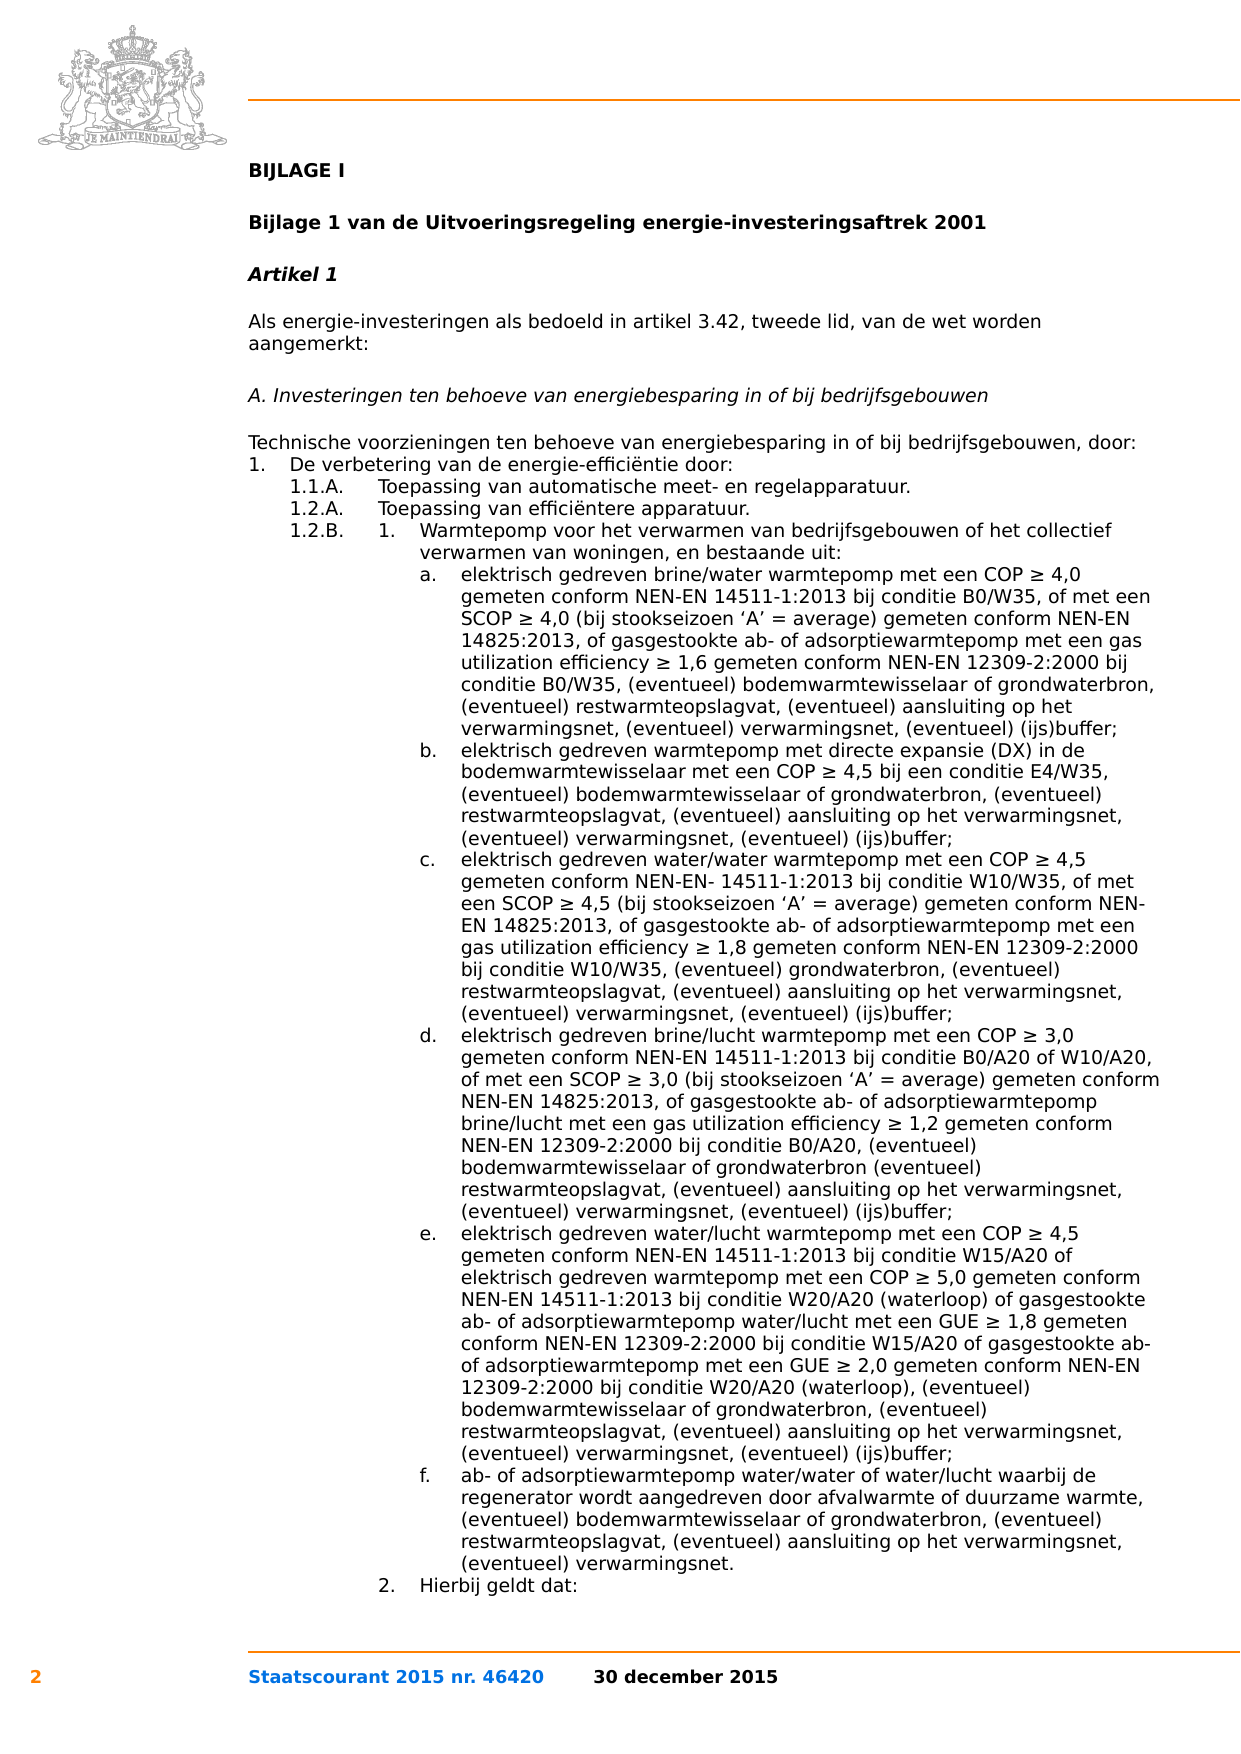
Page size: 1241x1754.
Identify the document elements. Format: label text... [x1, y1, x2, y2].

text 1.2.A. Toepassing van efficiëntere apparatuur. [289, 498, 1163, 520]
picture [38, 25, 227, 150]
subtitle BIJLAGE I [248, 160, 1163, 182]
text e. elektrisch gedreven water/lucht warmtepomp met een COP ≥ 4,5 gemeten conform NEN-EN 14511-1:2013 bij conditie W15/A20 of elektrisch gedreven warmtepomp met een COP ≥ 5,0 gemeten conform NEN-EN 14511-1:2013 bij conditie W20/A20 (waterloop) of gasgestookte ab- of adsorptiewarmtepomp water/lucht met een GUE ≥ 1,8 gemeten conform NEN-EN 12309-2:2000 bij conditie W15/A20 of gasgestookte ab- of adsorptiewarmtepomp met een GUE ≥ 2,0 gemeten conform NEN-EN 12309-2:2000 bij conditie W20/A20 (waterloop), (eventueel) bodemwarmtewisselaar of grondwaterbron, (eventueel) restwarmteopslagvat, (eventueel) aansluiting op het verwarmingsnet, (eventueel) verwarmingsnet, (eventueel) (ijs)buffer; [419, 1223, 1163, 1465]
subtitle Bijlage 1 van de Uitvoeringsregeling energie-investeringsaftrek 2001 [248, 212, 1163, 234]
text f. ab- of adsorptiewarmtepomp water/water of water/lucht waarbij de regenerator wordt aangedreven door afvalwarmte of duurzame warmte, (eventueel) bodemwarmtewisselaar of grondwaterbron, (eventueel) restwarmteopslagvat, (eventueel) aansluiting op het verwarmingsnet, (eventueel) verwarmingsnet. [419, 1465, 1163, 1575]
text b. elektrisch gedreven warmtepomp met directe expansie (DX) in de bodemwarmtewisselaar met een COP ≥ 4,5 bij een conditie E4/W35, (eventueel) bodemwarmtewisselaar of grondwaterbron, (eventueel) restwarmteopslagvat, (eventueel) aansluiting op het verwarmingsnet, (eventueel) verwarmingsnet, (eventueel) (ijs)buffer; [419, 739, 1163, 849]
text 2. Hierbij geldt dat: [378, 1575, 1163, 1597]
subtitle A. Investeringen ten behoeve van energiebesparing in of bij bedrijfsgebouwen [248, 385, 1163, 407]
text 1. De verbetering van de energie-efficiëntie door: [248, 454, 1163, 476]
text a. elektrisch gedreven brine/water warmtepomp met een COP ≥ 4,0 gemeten conform NEN-EN 14511-1:2013 bij conditie B0/W35, of met een SCOP ≥ 4,0 (bij stookseizoen ‘A’ = average) gemeten conform NEN-EN 14825:2013, of gasgestookte ab- of adsorptiewarmtepomp met een gas utilization efficiency ≥ 1,6 gemeten conform NEN-EN 12309-2:2000 bij conditie B0/W35, (eventueel) bodemwarmtewisselaar of grondwaterbron, (eventueel) restwarmteopslagvat, (eventueel) aansluiting op het verwarmingsnet, (eventueel) verwarmingsnet, (eventueel) (ijs)buffer; [419, 564, 1163, 739]
text c. elektrisch gedreven water/water warmtepomp met een COP ≥ 4,5 gemeten conform NEN-EN- 14511-1:2013 bij conditie W10/W35, of met een SCOP ≥ 4,5 (bij stookseizoen ‘A’ = average) gemeten conform NEN-EN 14825:2013, of gasgestookte ab- of adsorptiewarmtepomp met een gas utilization efficiency ≥ 1,8 gemeten conform NEN-EN 12309-2:2000 bij conditie W10/W35, (eventueel) grondwaterbron, (eventueel) restwarmteopslagvat, (eventueel) aansluiting op het verwarmingsnet, (eventueel) verwarmingsnet, (eventueel) (ijs)buffer; [419, 849, 1163, 1025]
text 1.1.A. Toepassing van automatische meet- en regelapparatuur. [289, 476, 1163, 498]
text Als energie-investeringen als bedoeld in artikel 3.42, tweede lid, van de wet worden aangemerkt: [248, 311, 1163, 355]
text Technische voorzieningen ten behoeve van energiebesparing in of bij bedrijfsgebouwen, door: [248, 432, 1163, 454]
text 1.2.B. 1. Warmtepomp voor het verwarmen van bedrijfsgebouwen of het collectief verwarmen van woningen, en bestaande uit: [289, 520, 1163, 564]
text d. elektrisch gedreven brine/lucht warmtepomp met een COP ≥ 3,0 gemeten conform NEN-EN 14511-1:2013 bij conditie B0/A20 of W10/A20, of met een SCOP ≥ 3,0 (bij stookseizoen ‘A’ = average) gemeten conform NEN-EN 14825:2013, of gasgestookte ab- of adsorptiewarmtepomp brine/lucht met een gas utilization efficiency ≥ 1,2 gemeten conform NEN-EN 12309-2:2000 bij conditie B0/A20, (eventueel) bodemwarmtewisselaar of grondwaterbron (eventueel) restwarmteopslagvat, (eventueel) aansluiting op het verwarmingsnet, (eventueel) verwarmingsnet, (eventueel) (ijs)buffer; [419, 1025, 1163, 1223]
subtitle Artikel 1 [248, 264, 1163, 286]
